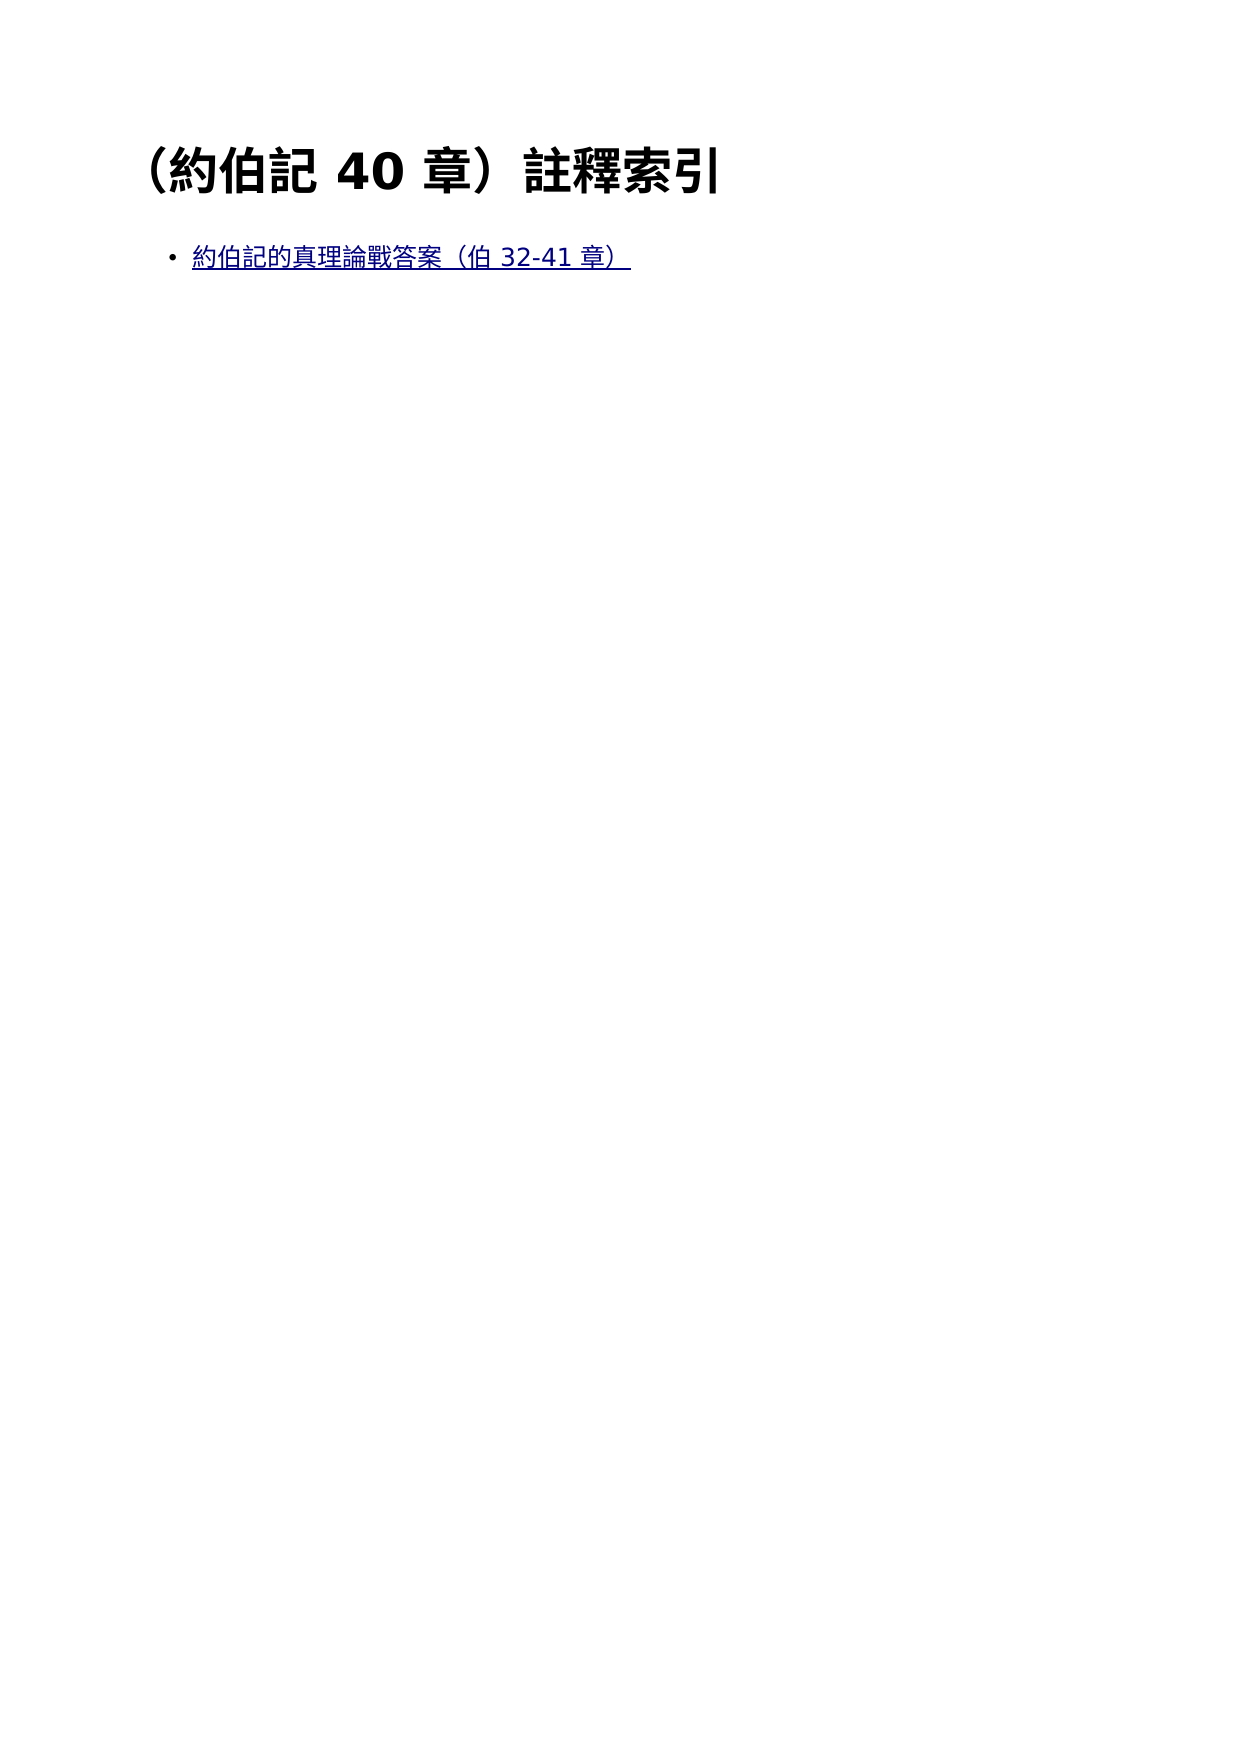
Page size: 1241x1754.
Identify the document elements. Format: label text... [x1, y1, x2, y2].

subtitle （約伯記 40 章）註釋索引 [118, 143, 1122, 201]
list 約伯記的真理論戰答案（伯 32-41 章） [177, 243, 1122, 272]
